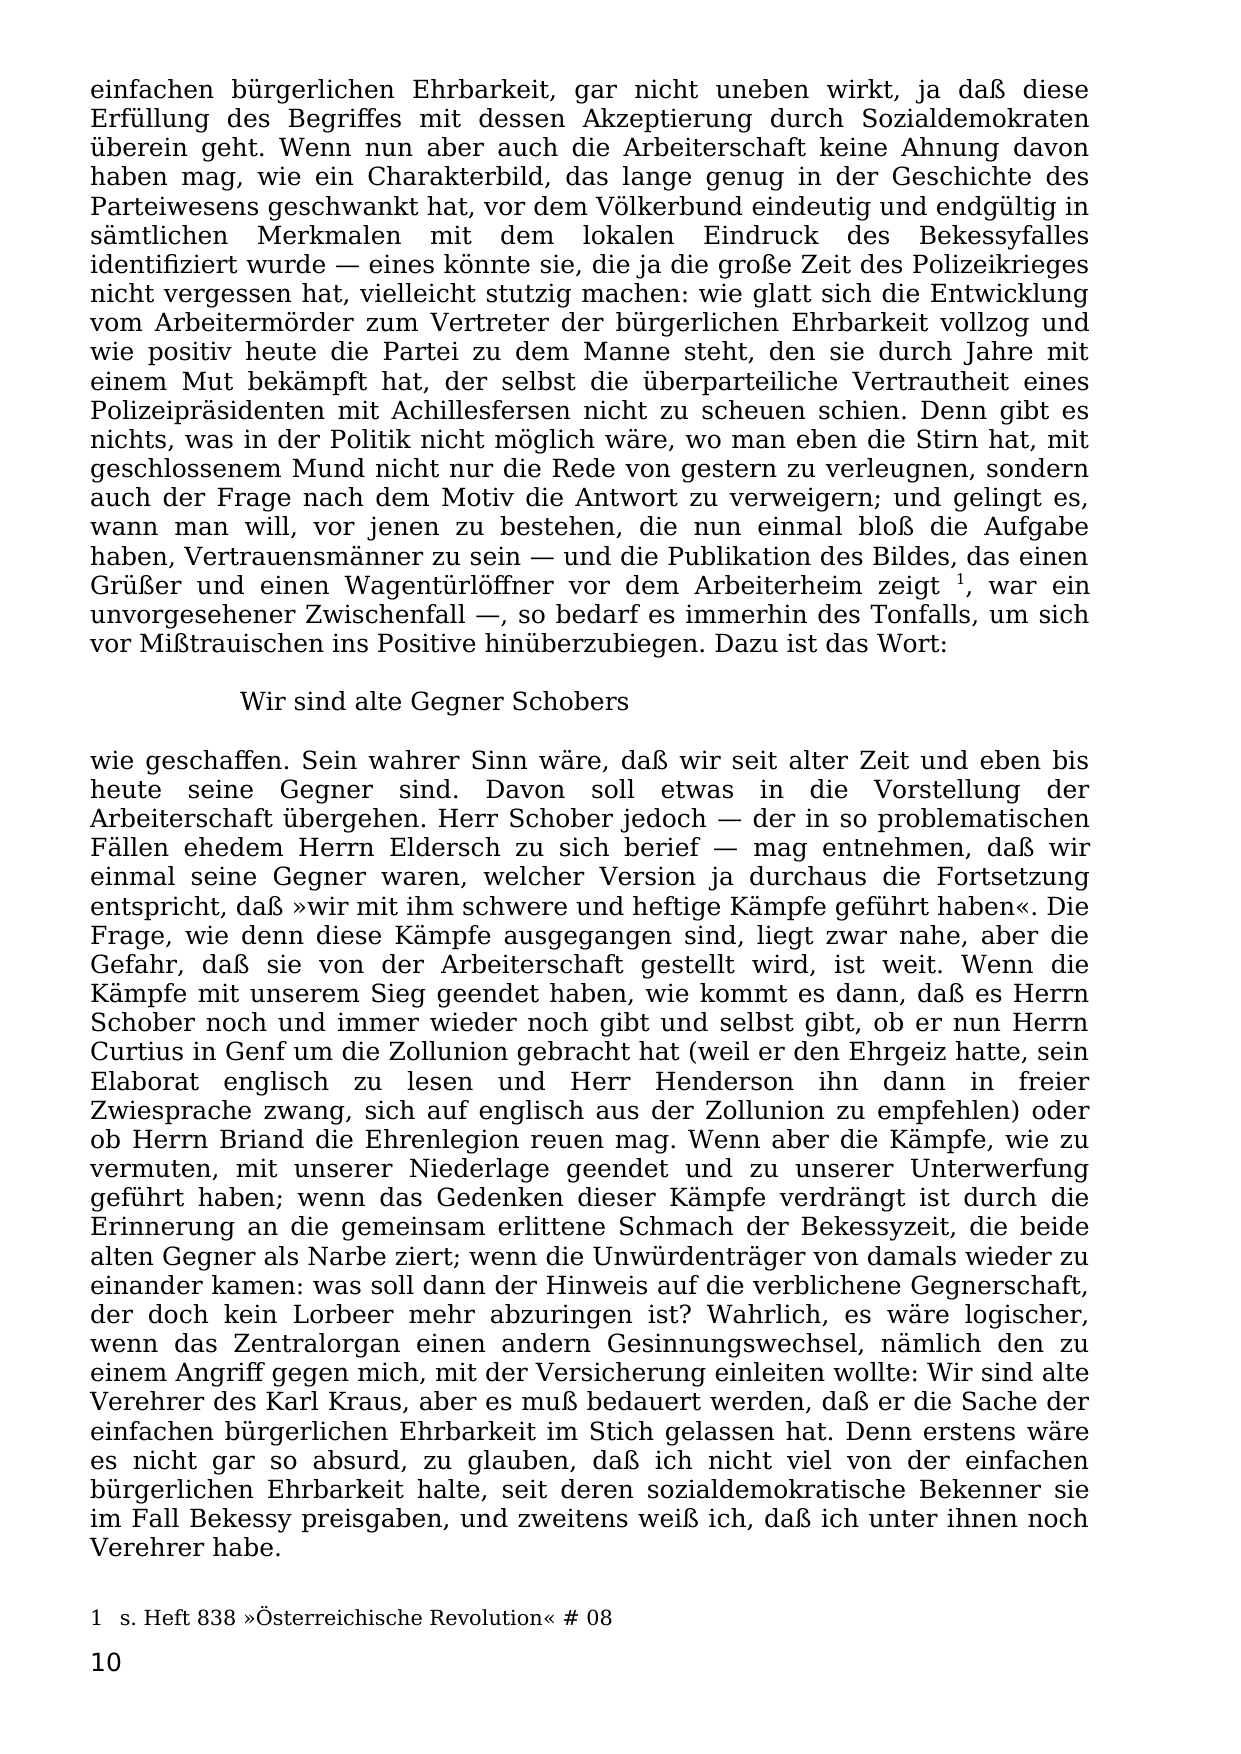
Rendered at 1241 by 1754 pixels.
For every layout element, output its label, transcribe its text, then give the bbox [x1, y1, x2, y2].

text Wir sind alte Gegner Schobers [240, 687, 1091, 717]
text einfachen bürgerlichen Ehrbarkeit, gar nicht uneben wirkt, ja daß diese Erfüllung des Begriffes mit dessen Akzeptierung durch Sozialdemokraten überein geht. Wenn nun aber auch die Arbeiterschaft keine Ahnung davon haben mag, wie ein Charakterbild, das lange genug in der Geschichte des Parteiwesens geschwankt hat, vor dem Völkerbund eindeutig und endgültig in sämtlichen Merkmalen mit dem lokalen Eindruck des Bekessyfalles identifiziert wurde — eines könnte sie, die ja die große Zeit des Polizeikrieges nicht vergessen hat, vielleicht stutzig machen: wie glatt sich die Entwicklung vom Arbeitermörder zum Vertreter der bürgerlichen Ehrbarkeit vollzog und wie positiv heute die Partei zu dem Manne steht, den sie durch Jahre mit einem Mut bekämpft hat, der selbst die überparteiliche Vertrautheit eines Polizeipräsidenten mit Achillesfersen nicht zu scheuen schien. Denn gibt es nichts, was in der Politik nicht möglich wäre, wo man eben die Stirn hat, mit geschlossenem Mund nicht nur die Rede von gestern zu verleugnen, sondern auch der Frage nach dem Motiv die Antwort zu verweigern; und gelingt es, wann man will, vor jenen zu bestehen, die nun einmal bloß die Aufgabe haben, Vertrauensmänner zu sein — und die Publikation des Bildes, das einen Grüßer und einen Wagentürlöffner vor dem Arbeiterheim zeigt , war ein unvorgesehener Zwischenfall —, so bedarf es immerhin des Tonfalls, um sich vor Mißtrauischen ins Positive hinüberzubiegen. Dazu ist das Wort: [90, 75, 1091, 658]
text s. Heft 838 »Österreichische Revolution« # 08 [90, 1606, 1091, 1631]
text wie geschaffen. Sein wahrer Sinn wäre, daß wir seit alter Zeit und eben bis heute seine Gegner sind. Davon soll etwas in die Vorstellung der Arbeiterschaft übergehen. Herr Schober jedoch — der in so problematischen Fällen ehedem Herrn Eldersch zu sich berief — mag entnehmen, daß wir einmal seine Gegner waren, welcher Version ja durchaus die Fortsetzung entspricht, daß »wir mit ihm schwere und heftige Kämpfe geführt haben«. Die Frage, wie denn diese Kämpfe ausgegangen sind, liegt zwar nahe, aber die Gefahr, daß sie von der Arbeiterschaft gestellt wird, ist weit. Wenn die Kämpfe mit unserem Sieg geendet haben, wie kommt es dann, daß es Herrn Schober noch und immer wieder noch gibt und selbst gibt, ob er nun Herrn Curtius in Genf um die Zollunion gebracht hat (weil er den Ehrgeiz hatte, sein Elaborat englisch zu lesen und Herr Henderson ihn dann in freier Zwiesprache zwang, sich auf englisch aus der Zollunion zu empfehlen) oder ob Herrn Briand die Ehrenlegion reuen mag. Wenn aber die Kämpfe, wie zu vermuten, mit unserer Niederlage geendet und zu unserer Unterwerfung geführt haben; wenn das Gedenken dieser Kämpfe verdrängt ist durch die Erinnerung an die gemeinsam erlittene Schmach der Bekessyzeit, die beide alten Gegner als Narbe ziert; wenn die Unwürdenträger von damals wieder zu einander kamen: was soll dann der Hinweis auf die verblichene Gegnerschaft, der doch kein Lorbeer mehr abzuringen ist? Wahrlich, es wäre logischer, wenn das Zentralorgan einen andern Gesinnungswechsel, nämlich den zu einem Angriff gegen mich, mit der Versicherung einleiten wollte: Wir sind alte Verehrer des Karl Kraus, aber es muß bedauert werden, daß er die Sache der einfachen bürgerlichen Ehrbarkeit im Stich gelassen hat. Denn erstens wäre es nicht gar so absurd, zu glauben, daß ich nicht viel von der einfachen bürgerlichen Ehrbarkeit halte, seit deren sozialdemokratische Bekenner sie im Fall Bekessy preisgaben, und zweitens weiß ich, daß ich unter ihnen noch Verehrer habe. [90, 746, 1091, 1562]
